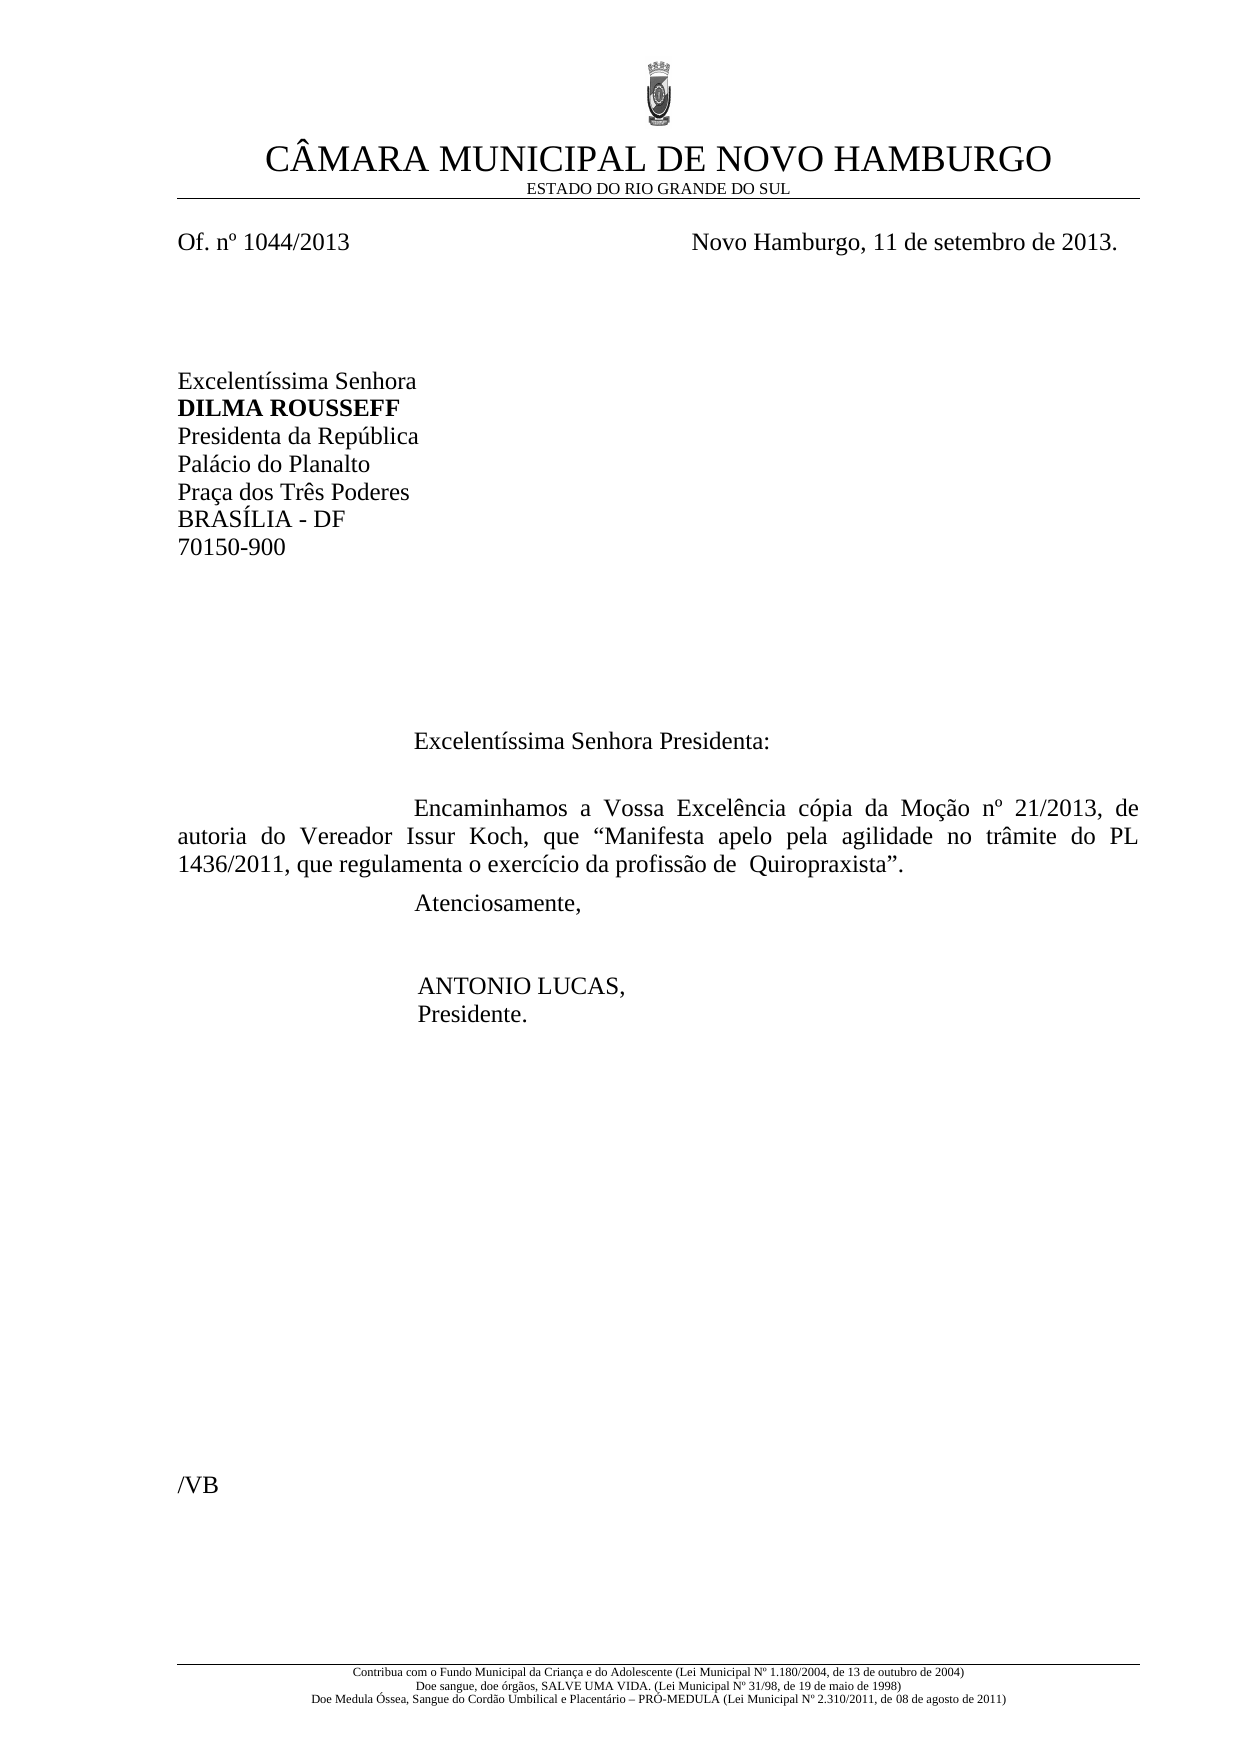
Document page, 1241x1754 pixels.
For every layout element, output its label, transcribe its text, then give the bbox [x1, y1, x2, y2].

text Praça dos Três Poderes [177, 478, 1140, 505]
text Atenciosamente, [414, 889, 1140, 917]
text Of. nº 1044/2013 Novo Hamburgo, 11 de setembro de 2013. [177, 228, 1140, 256]
text 70150-900 [177, 533, 1140, 561]
text /VB [177, 1471, 1140, 1499]
text Excelentíssima Senhora Presidenta: [177, 727, 1140, 755]
text Presidenta da República [177, 422, 1140, 450]
text Presidente. [177, 1000, 1140, 1028]
text Excelentíssima Senhora [177, 367, 1140, 394]
text Encaminhamos a Vossa Excelência cópia da Moção nº 21/2013, de autoria do Vereador Issur Koch, que “Manifesta apelo pela agilidade no trâmite do PL 1436/2011, que regulamenta o exercício da profissão de Quiropraxista”. [177, 794, 1140, 877]
text BRASÍLIA - DF [177, 505, 1140, 533]
text ANTONIO LUCAS, [177, 972, 1140, 1000]
text Palácio do Planalto [177, 450, 1140, 478]
subtitle DILMA ROUSSEFF [177, 394, 1140, 422]
